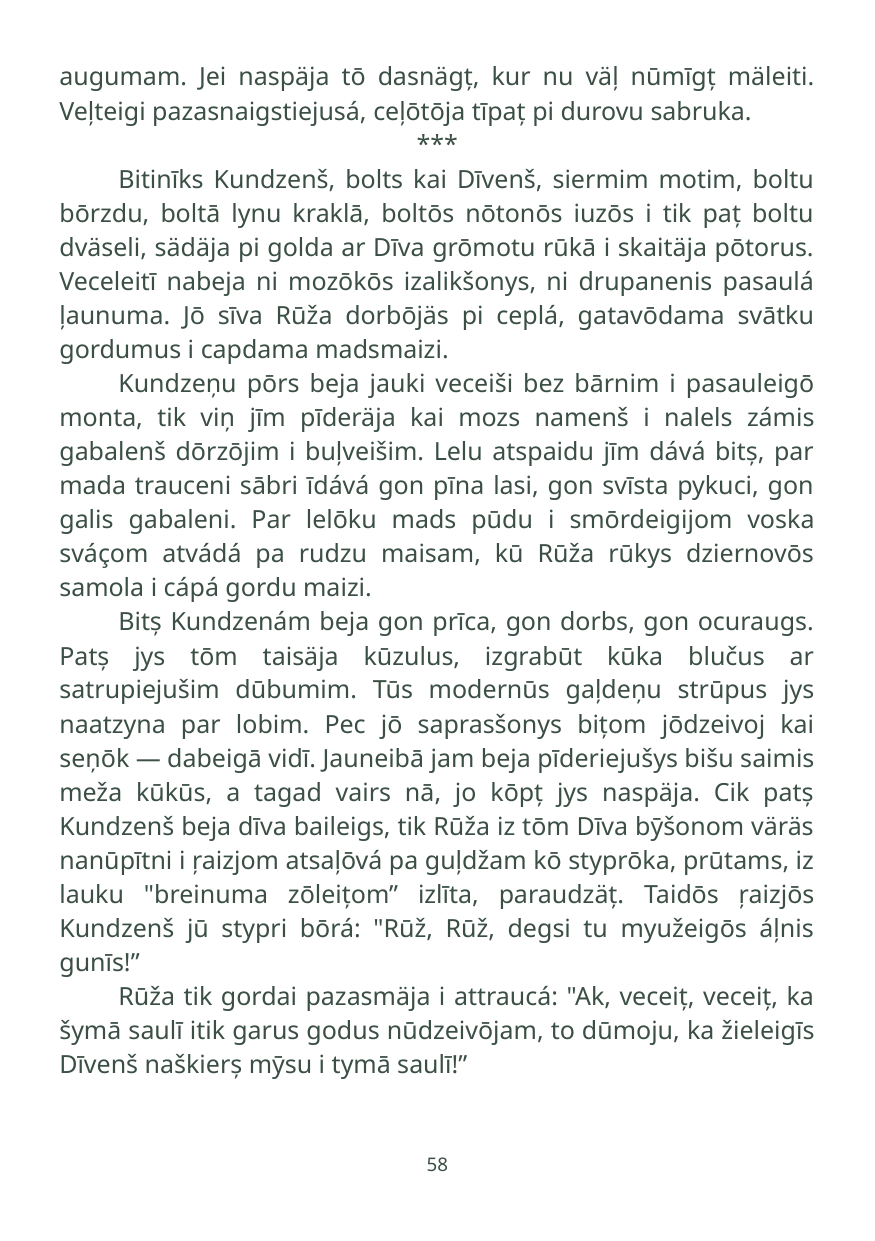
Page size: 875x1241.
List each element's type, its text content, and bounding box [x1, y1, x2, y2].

text Bitș Kundzenám beja gon prīca, gon dorbs, gon ocuraugs. Patș jys tōm taisäja kūzulus, izgrabūt kūka blučus ar satrupiejušim dūbumim. Tūs modernūs gaļdeņu strūpus jys naatzyna par lobim. Pec jō saprasšonys bițom jōdzeivoj kai seņōk — dabeigā vidī. Jauneibā jam beja pīderiejušys bišu saimis meža kūkūs, a tagad vairs nā, jo kōpț jys naspäja. Cik patș Kundzenš beja dīva baileigs, tik Rūža iz tōm Dīva bȳšonom väräs nanūpītni i ŗaizjom atsaļōvá pa guļdžam kō styprōka, prūtams, iz lauku "breinuma zōleițom” izlīta, paraudzäț. Taidōs ŗaizjōs Kundzenš jū stypri bōrá: "Rūž, Rūž, degsi tu myužeigōs áļnis gunīs!” [59, 604, 815, 979]
text augumam. Jei naspäja tō dasnägț, kur nu väļ nūmīgț mäleiti. Veļteigi pazasnaigstiejusá, ceļōtōja tīpaț pi durovu sabruka. [59, 59, 815, 127]
text *** [59, 127, 815, 161]
text Rūža tik gordai pazasmäja i attraucá: "Ak, veceiț, veceiț, ka šymā saulī itik garus godus nūdzeivōjam, to dūmoju, ka žieleigīs Dīvenš naškierș mȳsu i tymā saulī!” [59, 979, 815, 1081]
text Bitinīks Kundzenš, bolts kai Dīvenš, siermim motim, boltu bōrzdu, boltā lynu kraklā, boltōs nōtonōs iuzōs i tik paț boltu dväseli, sädäja pi golda ar Dīva grōmotu rūkā i skaitäja pōtorus. Veceleitī nabeja ni mozōkōs izalikšonys, ni drupanenis pasaulá ļaunuma. Jō sīva Rūža dorbōjäs pi ceplá, gatavōdama svātku gordumus i capdama madsmaizi. [59, 161, 815, 366]
text Kundzeņu pōrs beja jauki veceiši bez bārnim i pasauleigō monta, tik viņ jīm pīderäja kai mozs namenš i nalels zámis gabalenš dōrzōjim i buļveišim. Lelu atspaidu jīm dává bitș, par mada trauceni sābri īdává gon pīna lasi, gon svīsta pykuci, gon galis gabaleni. Par lelōku mads pūdu i smōrdeigijom voska sváçom atvádá pa rudzu maisam, kū Rūža rūkys dziernovōs samola i cápá gordu maizi. [59, 366, 815, 604]
